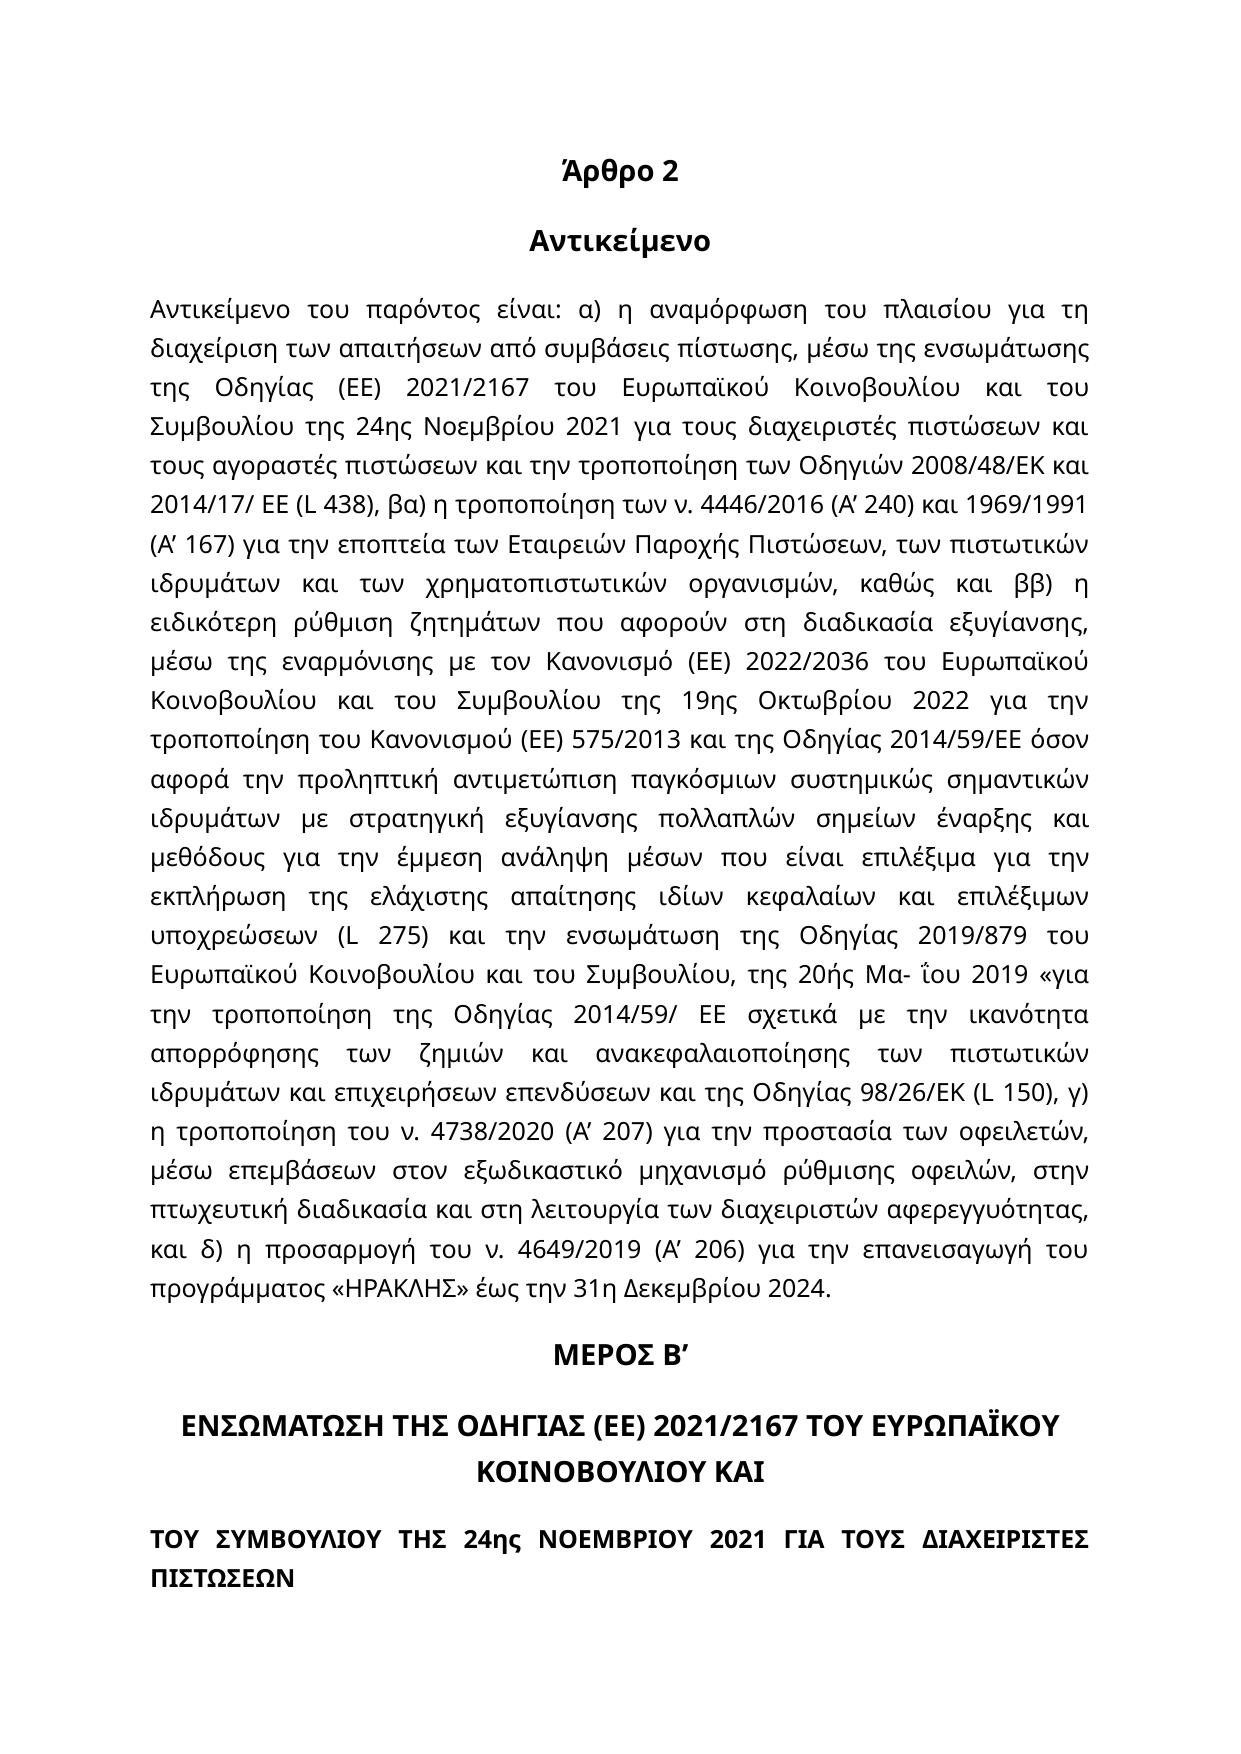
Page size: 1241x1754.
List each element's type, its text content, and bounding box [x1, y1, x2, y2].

subtitle ΜΕΡΟΣ Β’ [150, 1334, 1090, 1374]
text Αντικείμενο του παρόντος είναι: α) η αναμόρφωση του πλαισίου για τη διαχείριση των απαιτήσεων από συμβάσεις πίστωσης, μέσω της ενσωμάτωσης της Οδηγίας (ΕΕ) 2021/2167 του Ευρωπαϊκού Κοινοβουλίου και του Συμβουλίου της 24ης Νοεμβρίου 2021 για τους διαχειριστές πιστώσεων και τους αγοραστές πιστώσεων και την τροποποίηση των Οδηγιών 2008/48/ΕΚ και 2014/17/ ΕΕ (L 438), βα) η τροποποίηση των ν. 4446/2016 (Α’ 240) και 1969/1991 (Α’ 167) για την εποπτεία των Εταιρειών Παροχής Πιστώσεων, των πιστωτικών ιδρυμάτων και των χρηματοπιστωτικών οργανισμών, καθώς και ββ) η ειδικότερη ρύθμιση ζητημάτων που αφορούν στη διαδικασία εξυγίανσης, μέσω της εναρμόνισης με τον Κανονισμό (ΕΕ) 2022/2036 του Ευρωπαϊκού Κοινοβουλίου και του Συμβουλίου της 19ης Οκτωβρίου 2022 για την τροποποίηση του Κανονισμού (ΕΕ) 575/2013 και της Οδηγίας 2014/59/ΕΕ όσον αφορά την προληπτική αντιμετώπιση παγκόσμιων συστημικώς σημαντικών ιδρυμάτων με στρατηγική εξυγίανσης πολλαπλών σημείων έναρξης και μεθόδους για την έμμεση ανάληψη μέσων που είναι επιλέξιμα για την εκπλήρωση της ελάχιστης απαίτησης ιδίων κεφαλαίων και επιλέξιμων υποχρεώσεων (L 275) και την ενσωμάτωση της Οδηγίας 2019/879 του Ευρωπαϊκού Κοινοβουλίου και του Συμβουλίου, της 20ής Μα- ΐου 2019 «για την τροποποίηση της Οδηγίας 2014/59/ ΕΕ σχετικά με την ικανότητα απορρόφησης των ζημιών και ανακεφαλαιοποίησης των πιστωτικών ιδρυμάτων και επιχειρήσεων επενδύσεων και της Οδηγίας 98/26/ΕΚ (L 150), γ) η τροποποίηση τoυ ν. 4738/2020 (Α’ 207) για την προστασία των οφειλετών, μέσω επεμβάσεων στον εξωδικαστικό μηχανισμό ρύθμισης οφειλών, στην πτωχευτική διαδικασία και στη λειτουργία των διαχειριστών αφερεγγυότητας, και δ) η προσαρμογή του ν. 4649/2019 (Α’ 206) για την επανεισαγωγή του προγράμματος «ΗΡΑΚΛΗΣ» έως την 31η Δεκεμβρίου 2024. [150, 291, 1090, 1304]
text ΤΟΥ ΣΥΜΒΟΥΛΙΟΥ ΤΗΣ 24ης ΝΟΕΜΒΡΙΟΥ 2021 ΓΙΑ ΤΟΥΣ ΔΙΑΧΕΙΡΙΣΤΕΣ ΠΙΣΤΩΣΕΩΝ [150, 1521, 1090, 1595]
subtitle Άρθρο 2 [150, 150, 1090, 190]
subtitle Αντικείμενο [150, 221, 1090, 260]
subtitle ΕΝΣΩΜΑΤΩΣΗ ΤΗΣ ΟΔΗΓΙΑΣ (ΕΕ) 2021/2167 ΤΟΥ ΕΥΡΩΠΑΪΚΟΥ ΚΟΙΝΟΒΟΥΛΙΟΥ ΚΑΙ [150, 1405, 1090, 1491]
